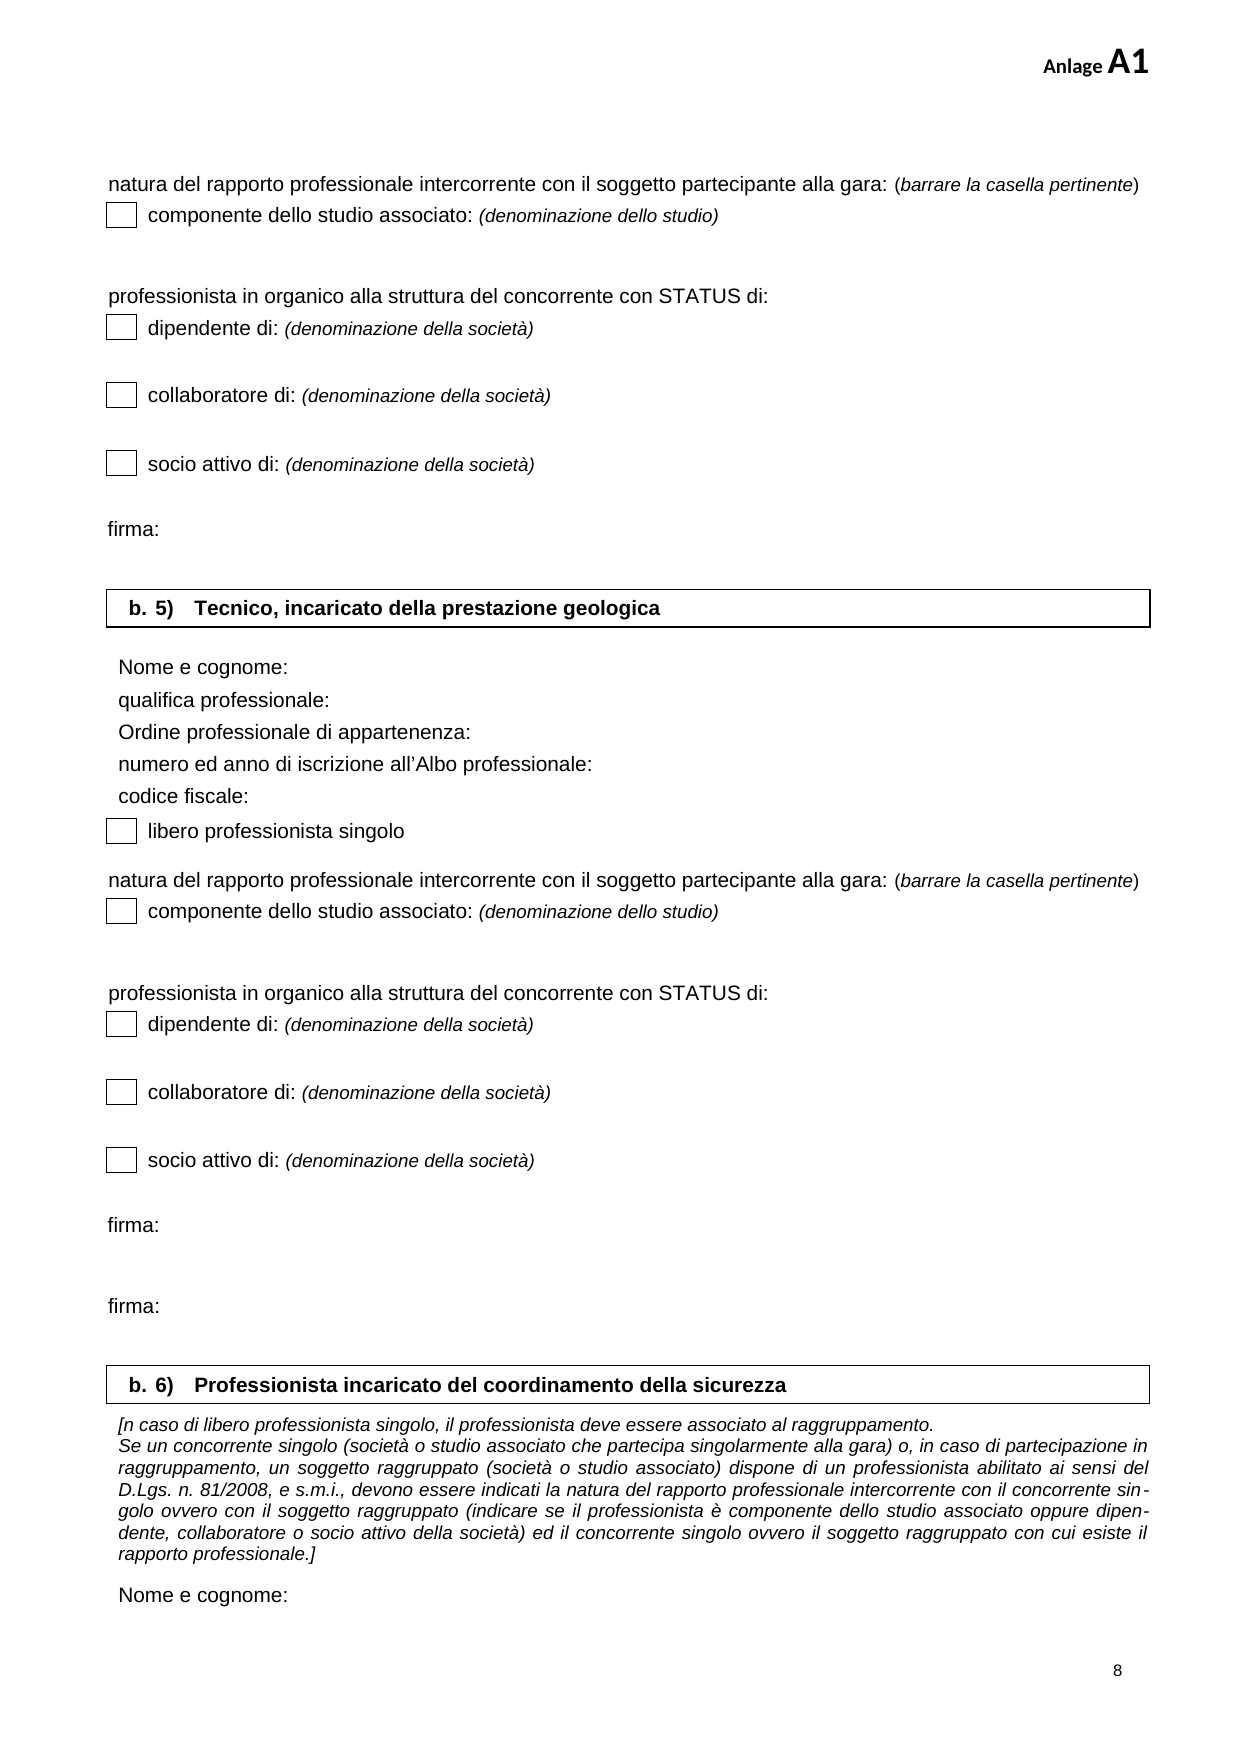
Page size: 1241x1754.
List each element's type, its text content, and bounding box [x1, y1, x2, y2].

text professionista in organico alla struttura del concorrente con STATUS di: [108, 980, 1155, 1004]
table_cell [106, 1173, 136, 1205]
table_cell qualifica professionale: [107, 679, 362, 711]
table_header collaboratore di: (denominazione della società) [137, 1079, 1149, 1104]
table_header Professionista incaricato del coordinamento della sicurezza [183, 1366, 1149, 1403]
table_cell [136, 1172, 1149, 1205]
table_cell firma: [106, 509, 193, 541]
table_cell [106, 476, 136, 509]
table_header b. [107, 1366, 145, 1403]
table_header dipendente di: (denominazione della società) [137, 314, 1149, 339]
table_cell Ordine professionale di appartenenza: [107, 711, 493, 744]
table_header [145, 590, 183, 626]
table_cell [106, 1037, 136, 1069]
table_cell firma: [106, 1205, 174, 1237]
text natura del rapporto professionale intercorrente con il soggetto partecipante alla gara: (barrare la casella pertinente) [108, 868, 1155, 892]
table_header [107, 203, 136, 227]
table_cell [106, 228, 136, 260]
table_cell [106, 408, 136, 441]
table_cell [606, 744, 1149, 776]
text [n caso di libero professionista singolo, il professionista deve essere associato al raggruppamento. [118, 1414, 1149, 1435]
text natura del rapporto professionale intercorrente con il soggetto partecipante alla gara: (barrare la casella pertinente) [108, 172, 1155, 196]
table_header [107, 899, 136, 923]
table_header Nome e cognome: [107, 1574, 362, 1607]
table_cell codice fiscale: [107, 776, 362, 808]
table_cell [136, 227, 1149, 260]
table_cell [136, 407, 1149, 441]
table_cell [106, 340, 136, 373]
table_cell numero ed anno di iscrizione all’Albo professionale: [107, 744, 606, 776]
text Se un concorrente singolo (società o studio associato che partecipa singolarmente alla gara) o, in caso di partecipazione in raggruppamento, un soggetto raggruppato (società o studio associato) dispone di un professionista abilitato ai sensi del D.Lgs. n. 81/2008, e s.m.i., devono essere indicati la natura del rapporto professionale intercorrente con il concorrente sin­golo ovvero con il soggetto raggruppato (indicare se il professionista è componente dello studio associato oppure dipen­dente, collaboratore o socio attivo della società) ed il concorrente singolo ovvero il soggetto raggruppato con cui esiste il rapporto professionale.] [118, 1435, 1149, 1564]
table_header [107, 1148, 136, 1172]
table_header [107, 383, 136, 407]
table_header componente dello studio associato: (denominazione dello studio) [137, 898, 1149, 923]
table_header [107, 451, 136, 475]
table_header b. [107, 590, 145, 626]
table_header firma: [107, 1285, 193, 1317]
table_cell [362, 679, 1149, 711]
table_cell [106, 924, 136, 956]
table_cell [493, 711, 1149, 744]
table_cell [136, 339, 1149, 373]
table_header [145, 1366, 183, 1403]
table_header Tecnico, incaricato della prestazione geologica [183, 590, 1149, 626]
table_cell [362, 776, 1149, 808]
table_header [362, 647, 1149, 679]
table_header collaboratore di: (denominazione della società) [137, 382, 1149, 407]
table_header socio attivo di: (denominazione della società) [137, 1147, 1149, 1172]
table_cell [136, 923, 1149, 956]
table_cell [136, 1104, 1149, 1137]
table_cell [136, 475, 1149, 509]
table_header socio attivo di: (denominazione della società) [137, 450, 1149, 475]
table_header [107, 1080, 136, 1104]
table_cell [136, 1036, 1149, 1069]
table_header componente dello studio associato: (denominazione dello studio) [137, 202, 1149, 227]
table_cell [193, 509, 1149, 541]
text professionista in organico alla struttura del concorrente con STATUS di: [108, 284, 1155, 308]
table_cell [174, 1205, 1149, 1237]
table_header libero professionista singolo [137, 818, 1149, 843]
table_header [107, 315, 136, 339]
table_header Nome e cognome: [107, 647, 362, 679]
table_header [107, 819, 136, 843]
table_header [107, 1012, 136, 1036]
table_cell [106, 1105, 136, 1137]
table_header dipendente di: (denominazione della società) [137, 1011, 1149, 1036]
table_header [362, 1574, 1149, 1607]
table_header [193, 1285, 1149, 1317]
